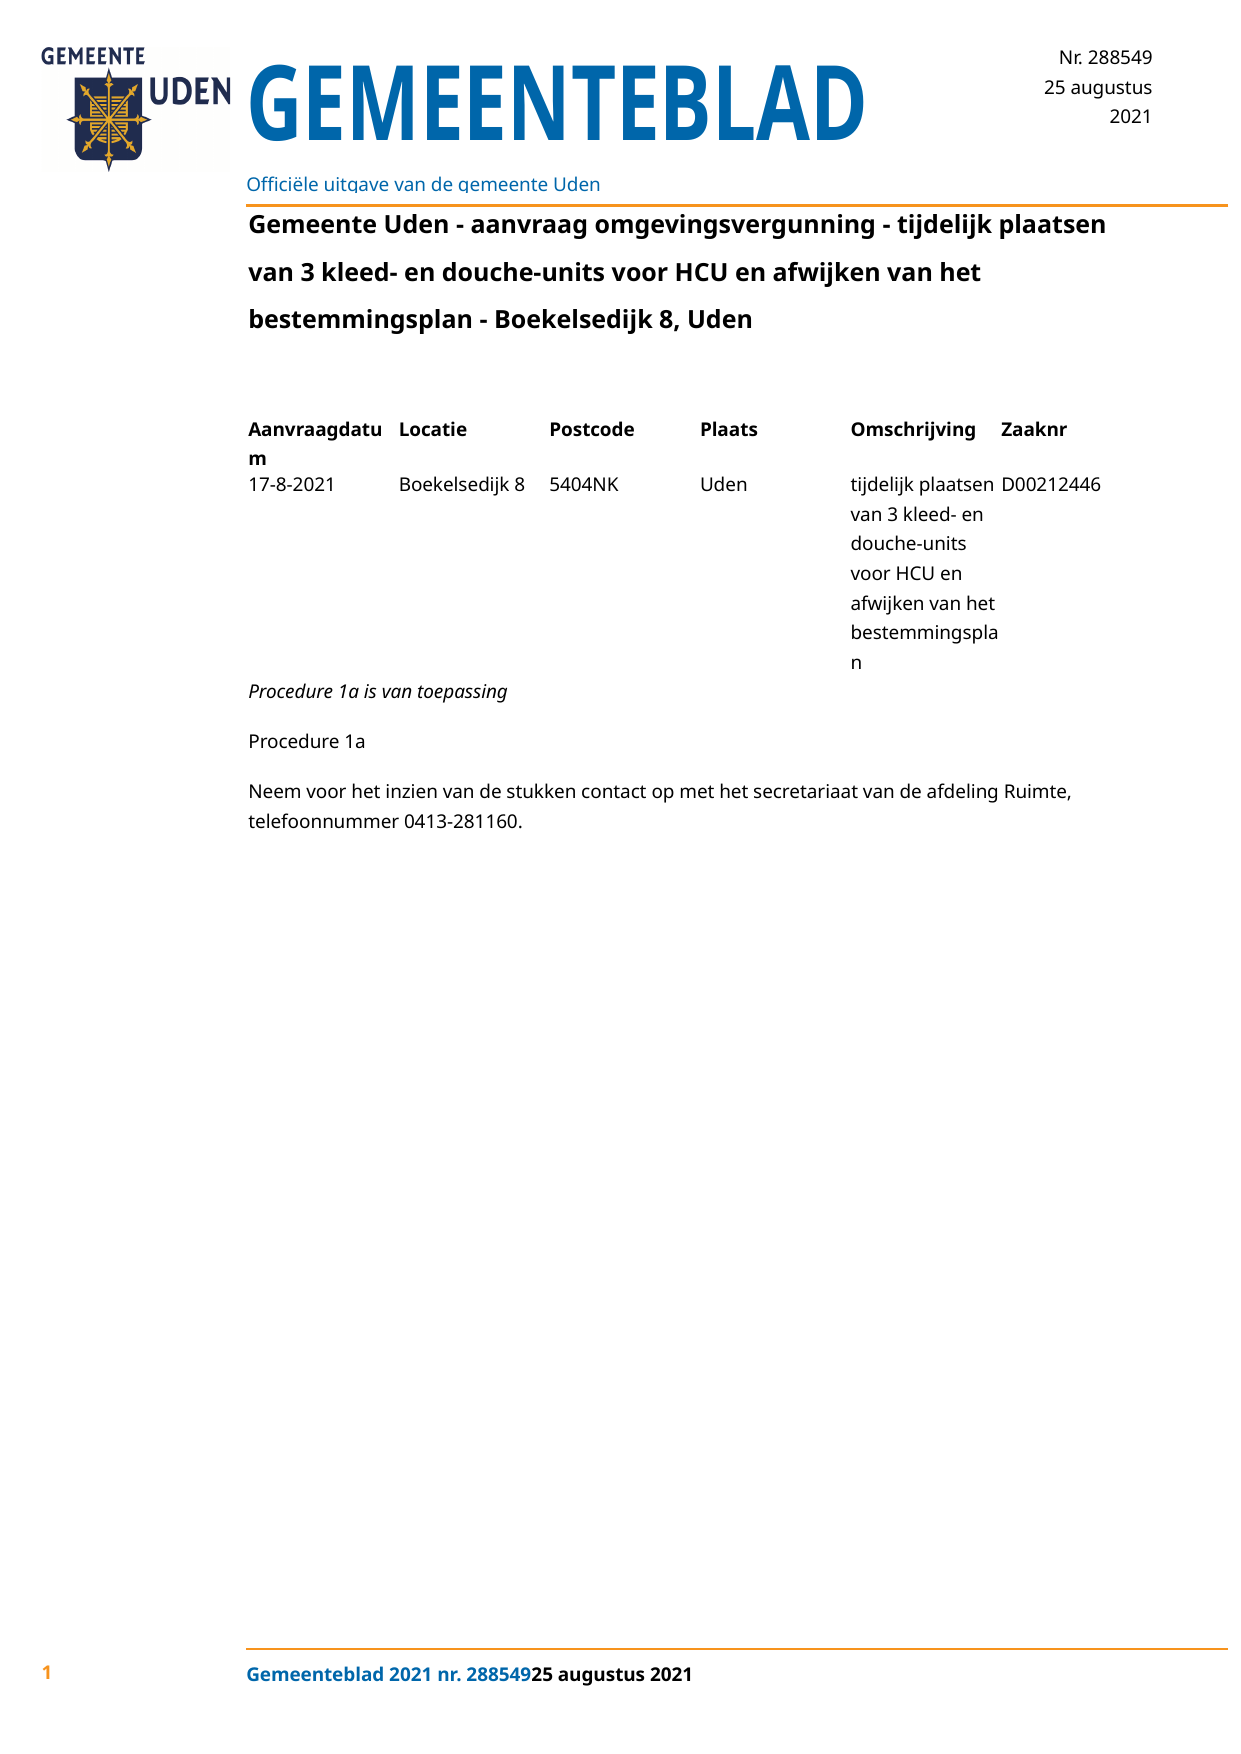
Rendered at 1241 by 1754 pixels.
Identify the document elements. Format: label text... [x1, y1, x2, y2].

table_cell 17-8-2021 [248, 471, 398, 674]
text Procedure 1a is van toepassing [248, 678, 1152, 703]
text Neem voor het inzien van de stukken contact op met het secretariaat van de afdeling Ruimte, telefoonnummer 0413-281160. [248, 779, 1152, 834]
text Gemeente Uden - aanvraag omgevingsvergunning - tijdelijk plaatsen van 3 kleed- en douche-units voor HCU en afwijken van het bestemmingsplan - Boekelsedijk 8, Uden [248, 207, 1152, 336]
table_cell Uden [700, 471, 850, 674]
table_header Omschrijving [850, 416, 1001, 471]
table_header Zaaknr [1001, 416, 1152, 471]
table_header Aanvraagdatum [248, 416, 398, 471]
text Procedure 1a [248, 728, 1152, 754]
table_header Locatie [399, 416, 549, 471]
table_cell D00212446 [1001, 471, 1152, 674]
table_cell tijdelijk plaatsen van 3 kleed- en douche-units voor HCU en afwijken van het bestemmingsplan [850, 471, 1001, 674]
table_header Plaats [700, 416, 850, 471]
table_header Postcode [549, 416, 700, 471]
table_cell 5404NK [549, 471, 700, 674]
table_cell Boekelsedijk 8 [399, 471, 549, 674]
picture [41, 47, 231, 172]
